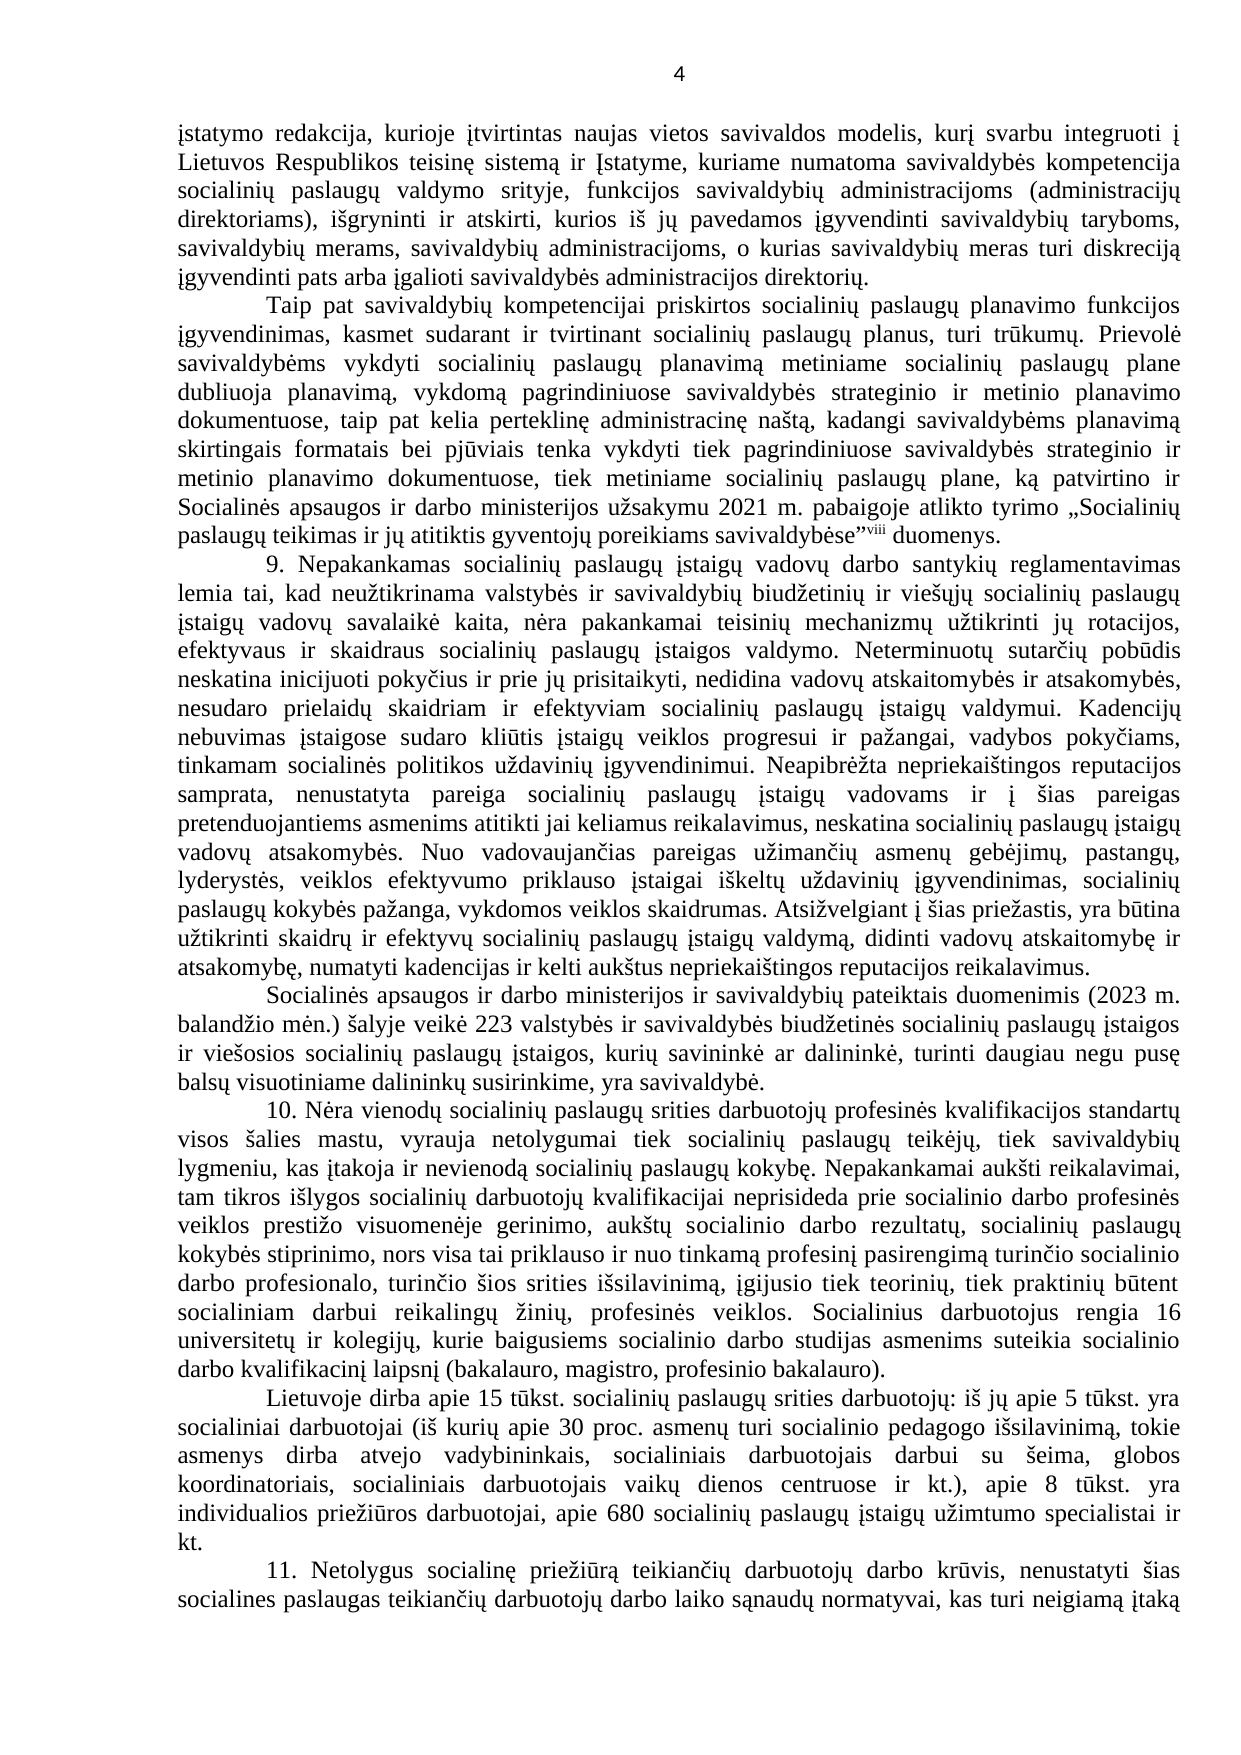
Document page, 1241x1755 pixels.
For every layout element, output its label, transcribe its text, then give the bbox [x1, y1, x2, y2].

text Lietuvoje dirba apie 15 tūkst. socialinių paslaugų srities darbuotojų: iš jų apie 5 tūkst. yra socialiniai darbuotojai (iš kurių apie 30 proc. asmenų turi socialinio pedagogo išsilavinimą, tokie asmenys dirba atvejo vadybininkais, socialiniais darbuotojais darbui su šeima, globos koordinatoriais, socialiniais darbuotojais vaikų dienos centruose ir kt.), apie 8 tūkst. yra individualios priežiūros darbuotojai, apie 680 socialinių paslaugų įstaigų užimtumo specialistai ir kt. [177, 1383, 1181, 1556]
text 11. Netolygus socialinę priežiūrą teikiančių darbuotojų darbo krūvis, nenustatyti šias socialines paslaugas teikiančių darbuotojų darbo laiko sąnaudų normatyvai, kas turi neigiamą įtaką [177, 1556, 1181, 1613]
text 10. Nėra vienodų socialinių paslaugų srities darbuotojų profesinės kvalifikacijos standartų visos šalies mastu, vyrauja netolygumai tiek socialinių paslaugų teikėjų, tiek savivaldybių lygmeniu, kas įtakoja ir nevienodą socialinių paslaugų kokybę. Nepakankamai aukšti reikalavimai, tam tikros išlygos socialinių darbuotojų kvalifikacijai neprisideda prie socialinio darbo profesinės veiklos prestižo visuomenėje gerinimo, aukštų socialinio darbo rezultatų, socialinių paslaugų kokybės stiprinimo, nors visa tai priklauso ir nuo tinkamą profesinį pasirengimą turinčio socialinio darbo profesionalo, turinčio šios srities išsilavinimą, įgijusio tiek teorinių, tiek praktinių būtent socialiniam darbui reikalingų žinių, profesinės veiklos. Socialinius darbuotojus rengia 16 universitetų ir kolegijų, kurie baigusiems socialinio darbo studijas asmenims suteikia socialinio darbo kvalifikacinį laipsnį (bakalauro, magistro, profesinio bakalauro). [177, 1096, 1181, 1383]
text Socialinės apsaugos ir darbo ministerijos ir savivaldybių pateiktais duomenimis (2023 m. balandžio mėn.) šalyje veikė 223 valstybės ir savivaldybės biudžetinės socialinių paslaugų įstaigos ir viešosios socialinių paslaugų įstaigos, kurių savininkė ar dalininkė, turinti daugiau negu pusę balsų visuotiniame dalininkų susirinkime, yra savivaldybė. [177, 981, 1181, 1096]
text 9. Nepakankamas socialinių paslaugų įstaigų vadovų darbo santykių reglamentavimas lemia tai, kad neužtikrinama valstybės ir savivaldybių biudžetinių ir viešųjų socialinių paslaugų įstaigų vadovų savalaikė kaita, nėra pakankamai teisinių mechanizmų užtikrinti jų rotacijos, efektyvaus ir skaidraus socialinių paslaugų įstaigos valdymo. Neterminuotų sutarčių pobūdis neskatina inicijuoti pokyčius ir prie jų prisitaikyti, nedidina vadovų atskaitomybės ir atsakomybės, nesudaro prielaidų skaidriam ir efektyviam socialinių paslaugų įstaigų valdymui. Kadencijų nebuvimas įstaigose sudaro kliūtis įstaigų veiklos progresui ir pažangai, vadybos pokyčiams, tinkamam socialinės politikos uždavinių įgyvendinimui. Neapibrėžta nepriekaištingos reputacijos samprata, nenustatyta pareiga socialinių paslaugų įstaigų vadovams ir į šias pareigas pretenduojantiems asmenims atitikti jai keliamus reikalavimus, neskatina socialinių paslaugų įstaigų vadovų atsakomybės. Nuo vadovaujančias pareigas užimančių asmenų gebėjimų, pastangų, lyderystės, veiklos efektyvumo priklauso įstaigai iškeltų uždavinių įgyvendinimas, socialinių paslaugų kokybės pažanga, vykdomos veiklos skaidrumas. Atsižvelgiant į šias priežastis, yra būtina užtikrinti skaidrų ir efektyvų socialinių paslaugų įstaigų valdymą, didinti vadovų atskaitomybę ir atsakomybę, numatyti kadencijas ir kelti aukštus nepriekaištingos reputacijos reikalavimus. [177, 549, 1181, 981]
text įstatymo redakcija, kurioje įtvirtintas naujas vietos savivaldos modelis, kurį svarbu integruoti į Lietuvos Respublikos teisinę sistemą ir Įstatyme, kuriame numatoma savivaldybės kompetencija socialinių paslaugų valdymo srityje, funkcijos savivaldybių administracijoms (administracijų direktoriams), išgryninti ir atskirti, kurios iš jų pavedamos įgyvendinti savivaldybių taryboms, savivaldybių merams, savivaldybių administracijoms, o kurias savivaldybių meras turi diskreciją įgyvendinti pats arba įgalioti savivaldybės administracijos direktorių. [177, 118, 1181, 291]
text Taip pat savivaldybių kompetencijai priskirtos socialinių paslaugų planavimo funkcijos įgyvendinimas, kasmet sudarant ir tvirtinant socialinių paslaugų planus, turi trūkumų. Prievolė savivaldybėms vykdyti socialinių paslaugų planavimą metiniame socialinių paslaugų plane dubliuoja planavimą, vykdomą pagrindiniuose savivaldybės strateginio ir metinio planavimo dokumentuose, taip pat kelia perteklinę administracinę naštą, kadangi savivaldybėms planavimą skirtingais formatais bei pjūviais tenka vykdyti tiek pagrindiniuose savivaldybės strateginio ir metinio planavimo dokumentuose, tiek metiniame socialinių paslaugų plane, ką patvirtino ir Socialinės apsaugos ir darbo ministerijos užsakymu 2021 m. pabaigoje atlikto tyrimo „Socialinių paslaugų teikimas ir jų atitiktis gyventojų poreikiams savivaldybėse” duomenys. [177, 291, 1181, 549]
